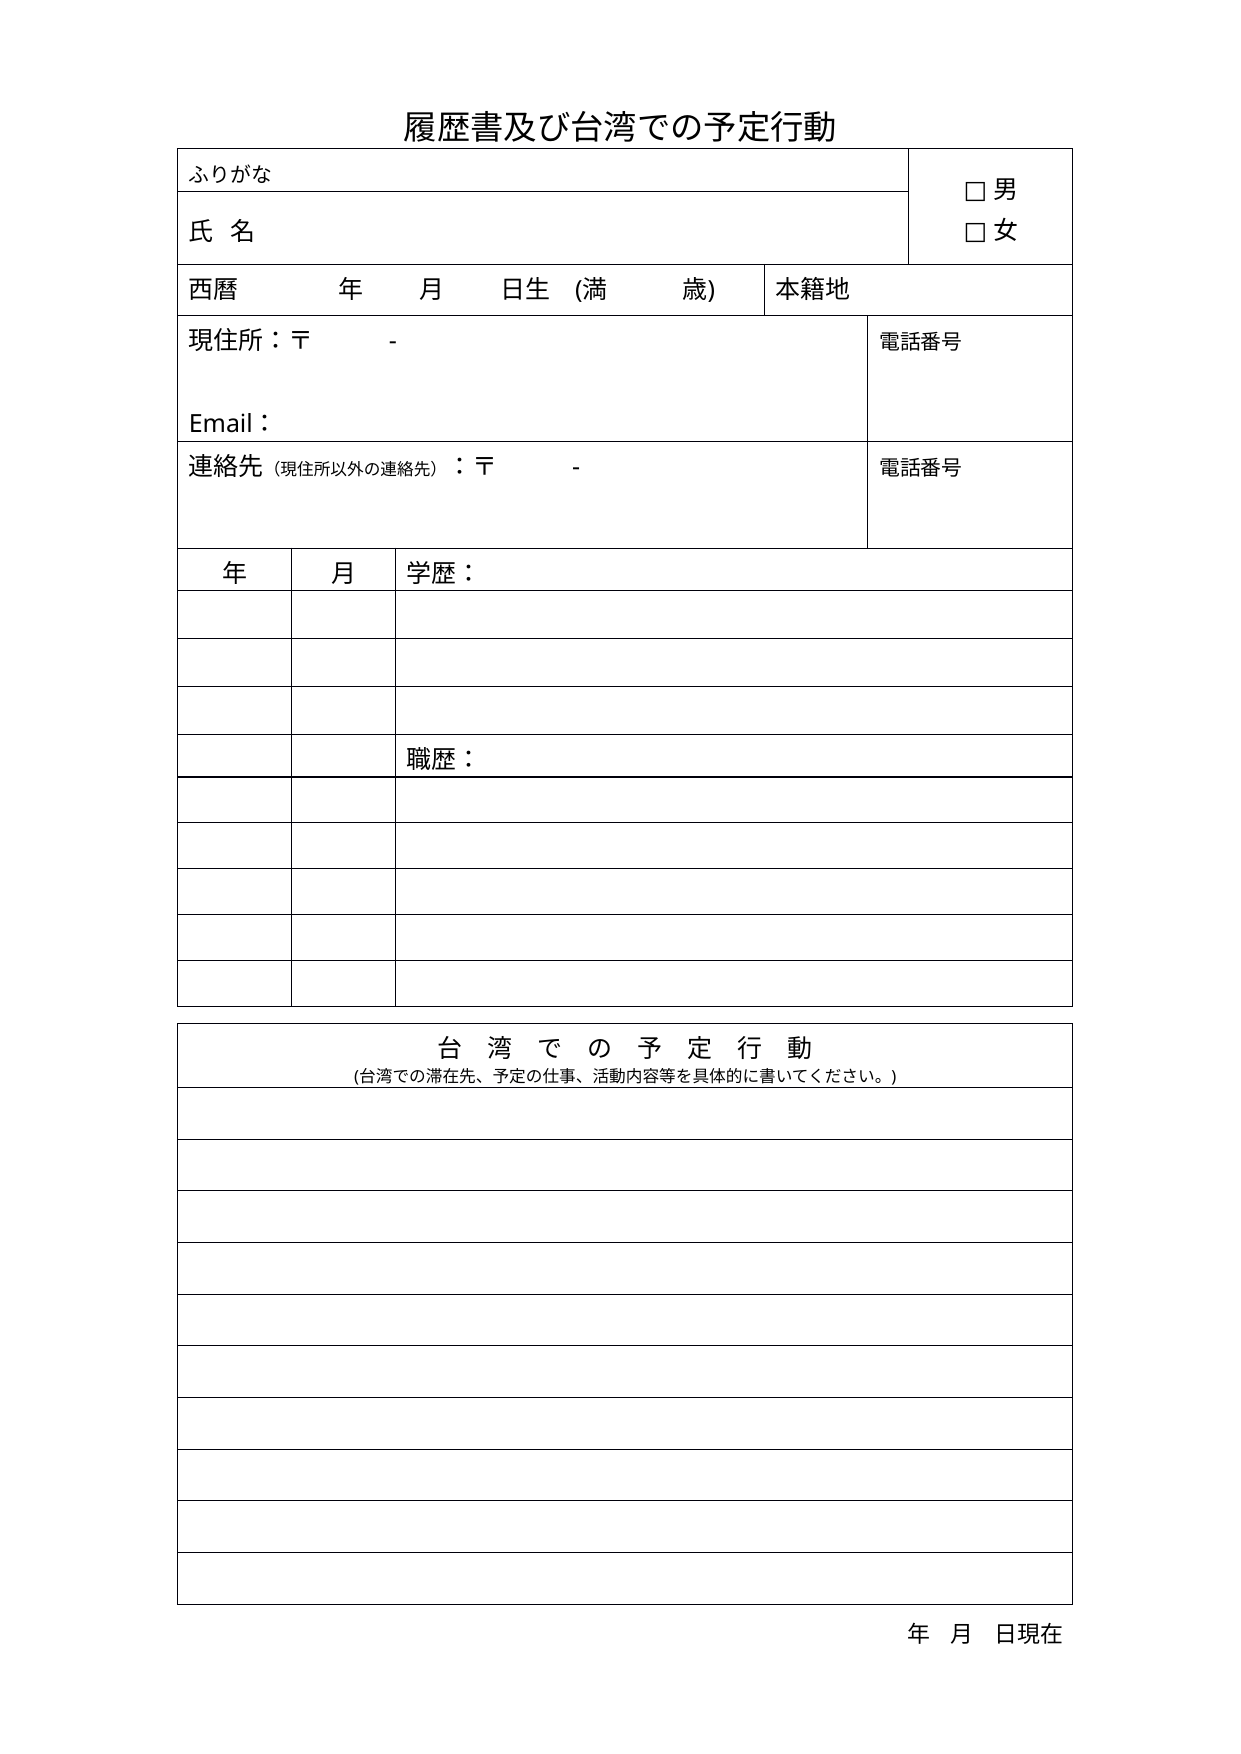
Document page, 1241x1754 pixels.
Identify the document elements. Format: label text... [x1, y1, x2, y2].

table_cell [178, 735, 291, 776]
table_cell [178, 1140, 1072, 1190]
table_cell [396, 778, 1072, 822]
table_cell [292, 823, 395, 868]
table_cell 年 [178, 549, 291, 590]
table_cell [292, 915, 395, 960]
table_cell [395, 1007, 1073, 1023]
table_cell 台 湾 で の 予 定 行 動 (台湾での滞在先、予定の仕事、活動内容等を具体的に書いてください。) [178, 1024, 1072, 1087]
table_cell [292, 735, 395, 776]
table_cell [292, 869, 395, 914]
table_cell [178, 591, 291, 638]
table_cell 電話番号 [868, 442, 1072, 548]
table_cell 現住所：〒 - Email： [178, 316, 867, 441]
table_cell [178, 1553, 1072, 1603]
table_cell 連絡先（現住所以外の連絡先）：〒 - [178, 442, 867, 548]
table_cell [178, 639, 291, 686]
table_cell 氏 名 [178, 192, 908, 264]
table_cell [292, 961, 395, 1006]
table_cell [396, 823, 1072, 868]
table_cell [396, 869, 1072, 914]
table_cell [292, 591, 395, 638]
table_cell [292, 1007, 395, 1023]
table_header ふりがな [178, 149, 908, 191]
table_cell 学歴： [396, 549, 1072, 590]
table_cell 西曆 年 月 日生 (満 歳) [178, 265, 764, 315]
table_cell [396, 591, 1072, 638]
text 年 月 日現在 [265, 1625, 1063, 1646]
table_cell [177, 1007, 292, 1023]
table_cell 職歴： [396, 735, 1072, 776]
table_cell [178, 687, 291, 734]
table_cell [178, 1243, 1072, 1293]
table_cell [178, 1346, 1072, 1397]
table_cell [178, 1088, 1072, 1138]
table_cell [178, 1501, 1072, 1552]
table_cell [178, 915, 291, 960]
table_cell [292, 639, 395, 686]
table_cell [178, 778, 291, 822]
table_cell [178, 1398, 1072, 1448]
table_cell [292, 778, 395, 822]
table_cell [178, 1450, 1072, 1500]
table_cell [178, 869, 291, 914]
table_cell [178, 961, 291, 1006]
table_cell 本籍地 [765, 265, 1072, 315]
table_cell [396, 687, 1072, 734]
table_cell [292, 687, 395, 734]
table_cell [178, 1191, 1072, 1242]
table_header □ 男 □ 女 [909, 149, 1072, 264]
table_cell [396, 639, 1072, 686]
table_cell 電話番号 [868, 316, 1072, 441]
table_cell [178, 1295, 1072, 1345]
table_cell [178, 823, 291, 868]
text 履歴書及び台湾での予定行動 [177, 106, 1063, 148]
table_cell [396, 961, 1072, 1006]
table_cell [396, 915, 1072, 960]
table_cell 月 [292, 549, 395, 590]
